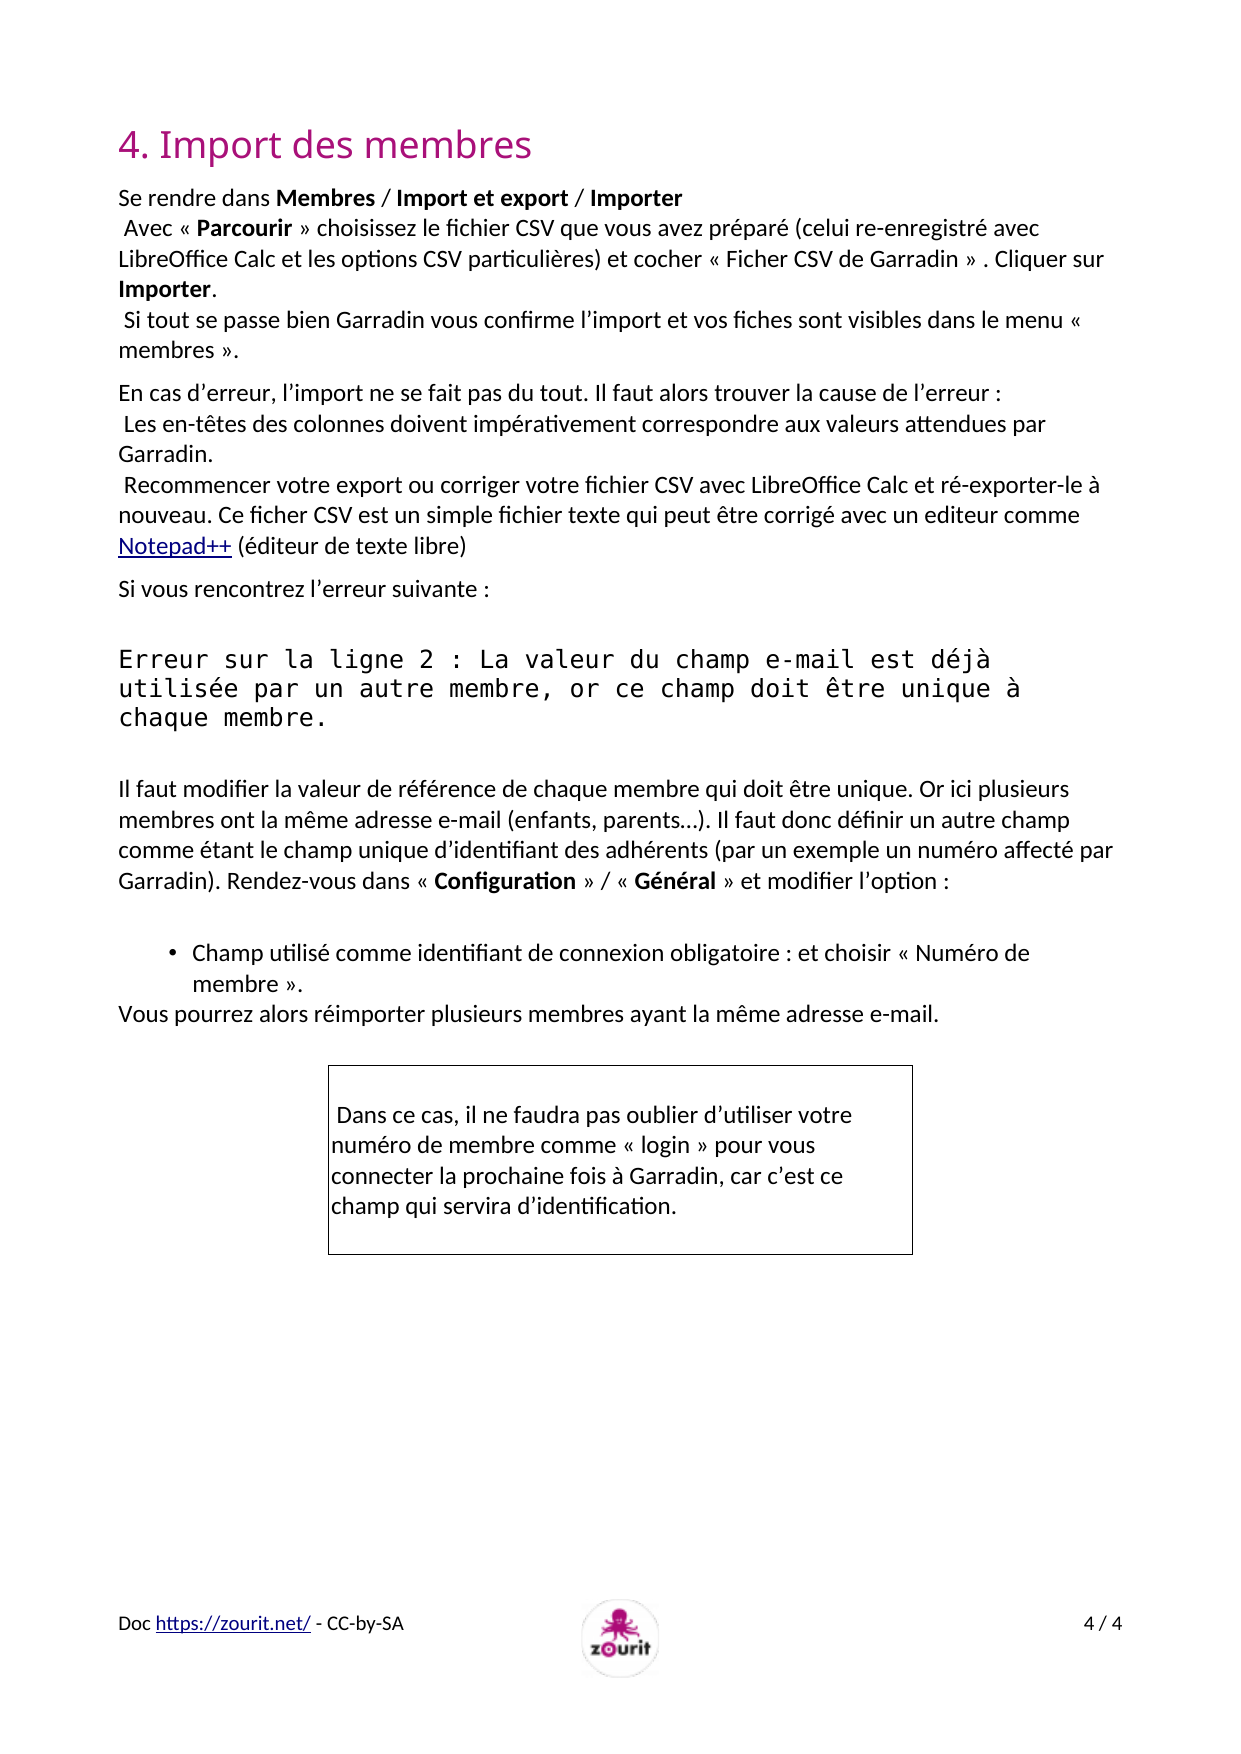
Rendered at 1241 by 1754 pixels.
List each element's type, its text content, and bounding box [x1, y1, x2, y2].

text Vous pourrez alors réimporter plusieurs membres ayant la même adresse e-mail. [118, 999, 1122, 1029]
text Se rendre dans Membres / Import et export / Importer Avec « Parcourir » choisissez le fichier CSV que vous avez préparé (celui re-enregistré avec LibreOffice Calc et les options CSV particulières) et cocher « Ficher CSV de Garradin » . Cliquer sur Importer. Si tout se passe bien Garradin vous confirme l’import et vos fiches sont visibles dans le menu « membres ». [118, 182, 1122, 365]
subtitle 4. Import des membres [118, 118, 1122, 169]
text Erreur sur la ligne 2 : La valeur du champ e-mail est déjà utilisée par un autre membre, or ce champ doit être unique à chaque membre. [118, 616, 1122, 762]
list Champ utilisé comme identifiant de connexion obligatoire : et choisir « Numéro de membre ». [177, 938, 1122, 999]
text Il faut modifier la valeur de référence de chaque membre qui doit être unique. Or ici plusieurs membres ont la même adresse e-mail (enfants, parents…). Il faut donc définir un autre champ comme étant le champ unique d’identifiant des adhérents (par un exemple un numéro affecté par Garradin). Rendez-vous dans « Configuration » / « Général » et modifier l’option : [118, 773, 1122, 896]
text Si vous rencontrez l’erreur suivante : [118, 573, 1122, 603]
picture [581, 1599, 660, 1678]
table_header Dans ce cas, il ne faudra pas oublier d’utiliser votre numéro de membre comme « login » pour vous connecter la prochaine fois à Garradin, car c’est ce champ qui servira d’identification. [329, 1066, 912, 1254]
text En cas d’erreur, l’import ne se fait pas du tout. Il faut alors trouver la cause de l’erreur : Les en-têtes des colonnes doivent impérativement correspondre aux valeurs attendues par Garradin. Recommencer votre export ou corriger votre fichier CSV avec LibreOffice Calc et ré-exporter-le à nouveau. Ce ficher CSV est un simple fichier texte qui peut être corrigé avec un editeur comme Notepad++ (éditeur de texte libre) [118, 377, 1122, 560]
